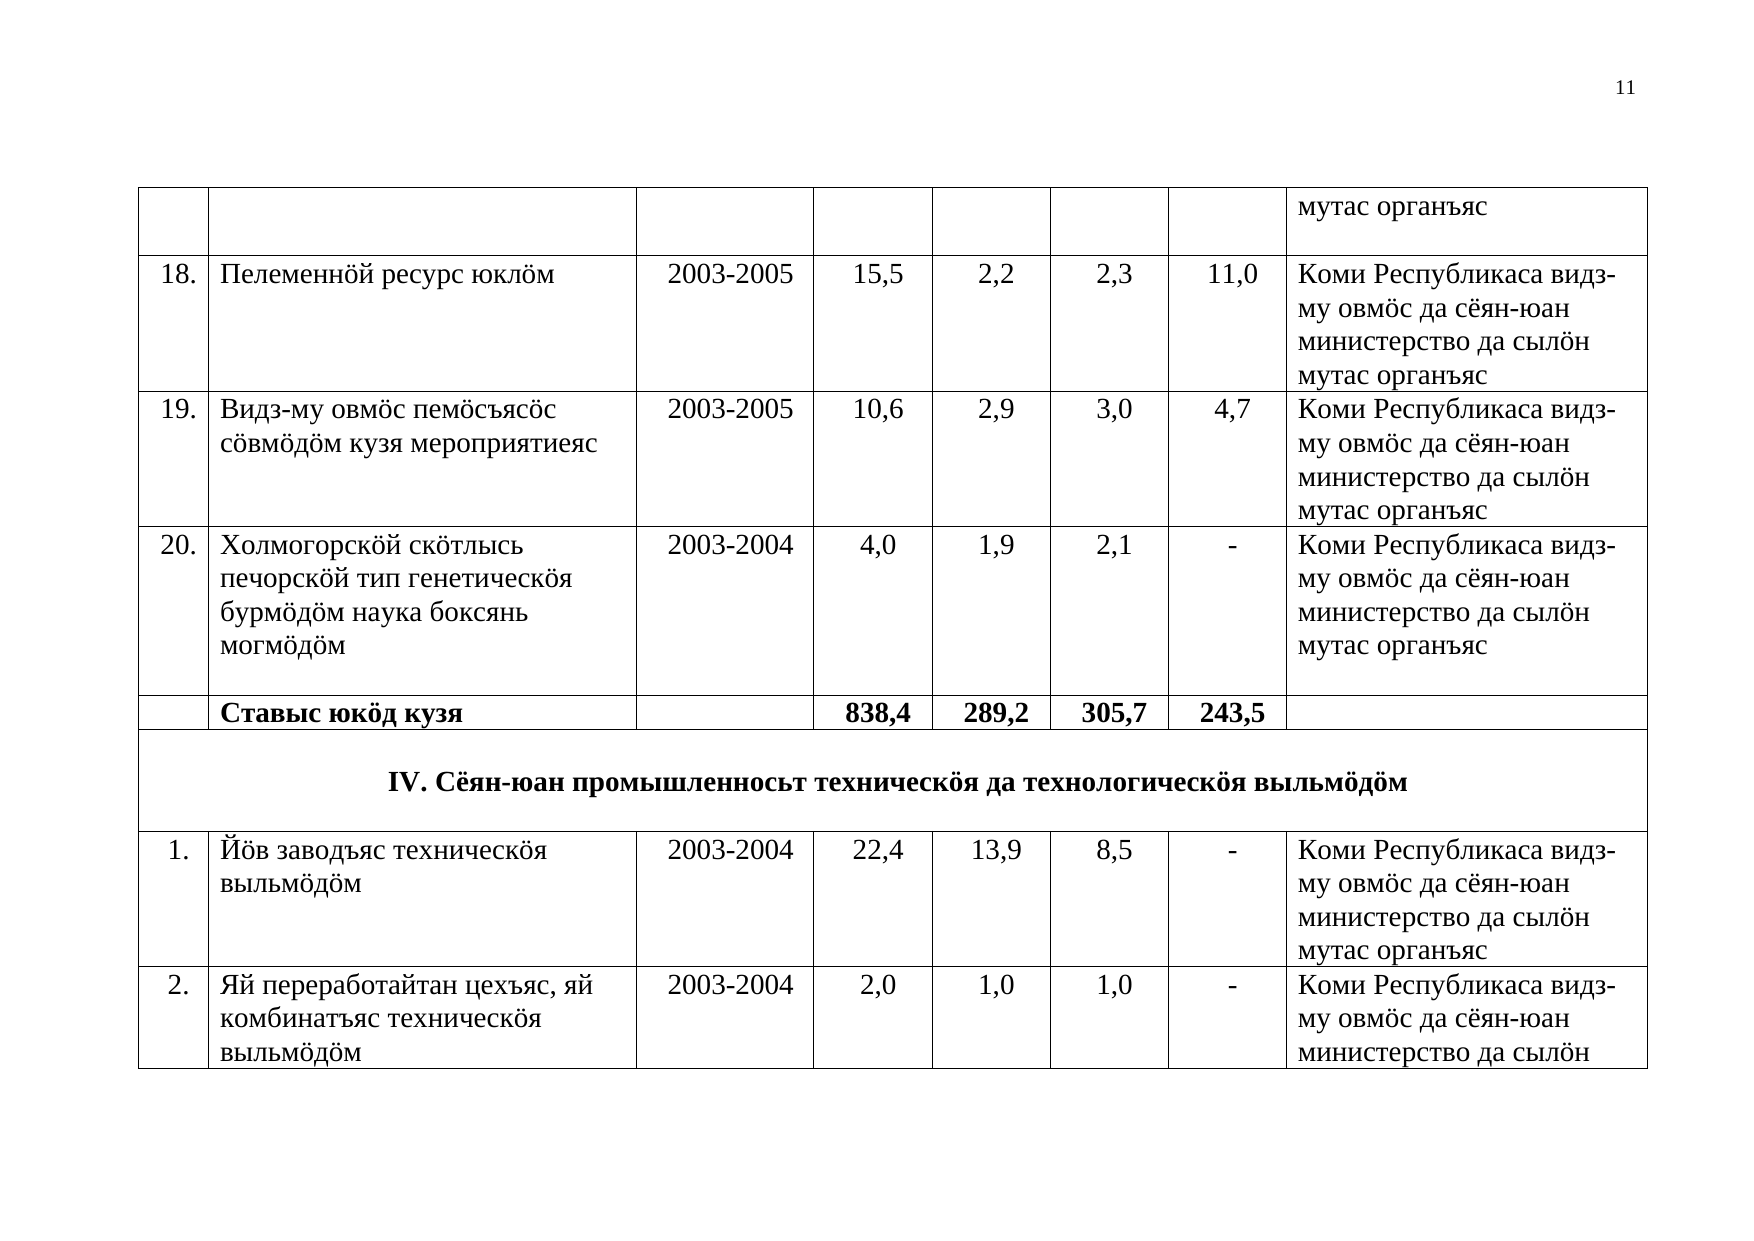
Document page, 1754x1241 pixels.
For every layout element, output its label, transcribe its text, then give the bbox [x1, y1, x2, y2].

table_cell [139, 188, 208, 255]
table_cell [1287, 696, 1647, 729]
table_cell 289,2 [933, 696, 1050, 729]
table_cell [933, 188, 1050, 255]
table_cell 2. [139, 967, 208, 1068]
table_cell 3,0 [1051, 392, 1168, 526]
table_cell [139, 696, 208, 729]
table_cell 1,0 [933, 967, 1050, 1068]
table_cell 4,7 [1169, 392, 1286, 526]
table_cell 2003-2005 [637, 256, 813, 391]
table_cell 1,9 [933, 527, 1050, 694]
table_cell 20. [139, 527, 208, 694]
table_cell мутас органъяс [1287, 188, 1647, 255]
table_cell - [1169, 967, 1286, 1068]
table_cell Ставыс юкöд кузя [209, 696, 636, 729]
table_cell 2003-2004 [637, 527, 813, 694]
table_cell 305,7 [1051, 696, 1168, 729]
table_cell 22,4 [814, 832, 932, 966]
table_cell - [1169, 527, 1286, 694]
table_cell 15,5 [814, 256, 932, 391]
table_cell 2,1 [1051, 527, 1168, 694]
table_cell [1169, 188, 1286, 255]
table_cell 838,4 [814, 696, 932, 729]
table_cell 2,2 [933, 256, 1050, 391]
table_cell 243,5 [1169, 696, 1286, 729]
table_cell 2,0 [814, 967, 932, 1068]
table_cell 1,0 [1051, 967, 1168, 1068]
table_cell 2,3 [1051, 256, 1168, 391]
table_cell Яй переработайтан цехъяс, яй комбинатъяс техническöя выльмöдöм [209, 967, 636, 1068]
table_cell Видз-му овмöс пемöсъясöс сöвмöдöм кузя мероприятиеяс [209, 392, 636, 526]
table_cell 18. [139, 256, 208, 391]
table_cell [1051, 188, 1168, 255]
table_cell 13,9 [933, 832, 1050, 966]
table_cell Коми Республикаса видз-му овмöс да сёян-юан министерство да сылöн мутас органъяс [1287, 392, 1647, 526]
table_cell 8,5 [1051, 832, 1168, 966]
table_cell Коми Республикаса видз-му овмöс да сёян-юан министерство да сылöн мутас органъяс [1287, 832, 1647, 966]
table_cell Коми Республикаса видз-му овмöс да сёян-юан министерство да сылöн мутас органъяс [1287, 256, 1647, 391]
table_cell 4,0 [814, 527, 932, 694]
table_cell IV. Сёян-юан промышленносьт техническöя да технологическöя выльмöдöм [139, 730, 1647, 831]
table_cell [637, 696, 813, 729]
table_cell [637, 188, 813, 255]
table_cell 2003-2004 [637, 832, 813, 966]
table_cell Коми Республикаса видз-му овмöс да сёян-юан министерство да сылöн мутас органъяс [1287, 527, 1647, 694]
table_cell 2003-2005 [637, 392, 813, 526]
table_cell 19. [139, 392, 208, 526]
table_cell 2003-2004 [637, 967, 813, 1068]
table_cell - [1169, 832, 1286, 966]
table_cell Холмогорскöй скöтлысь печорскöй тип генетическöя бурмöдöм наука боксянь могмöдöм [209, 527, 636, 694]
table_cell 1. [139, 832, 208, 966]
table_cell Коми Республикаса видз-му овмöс да сёян-юан министерство да сылöн [1287, 967, 1647, 1068]
table_cell 2,9 [933, 392, 1050, 526]
table_cell Пелеменнöй ресурс юклöм [209, 256, 636, 391]
table_cell 11,0 [1169, 256, 1286, 391]
table_cell 10,6 [814, 392, 932, 526]
table_cell Йöв заводъяс техническöя выльмöдöм [209, 832, 636, 966]
table_cell [209, 188, 636, 255]
table_cell [814, 188, 932, 255]
